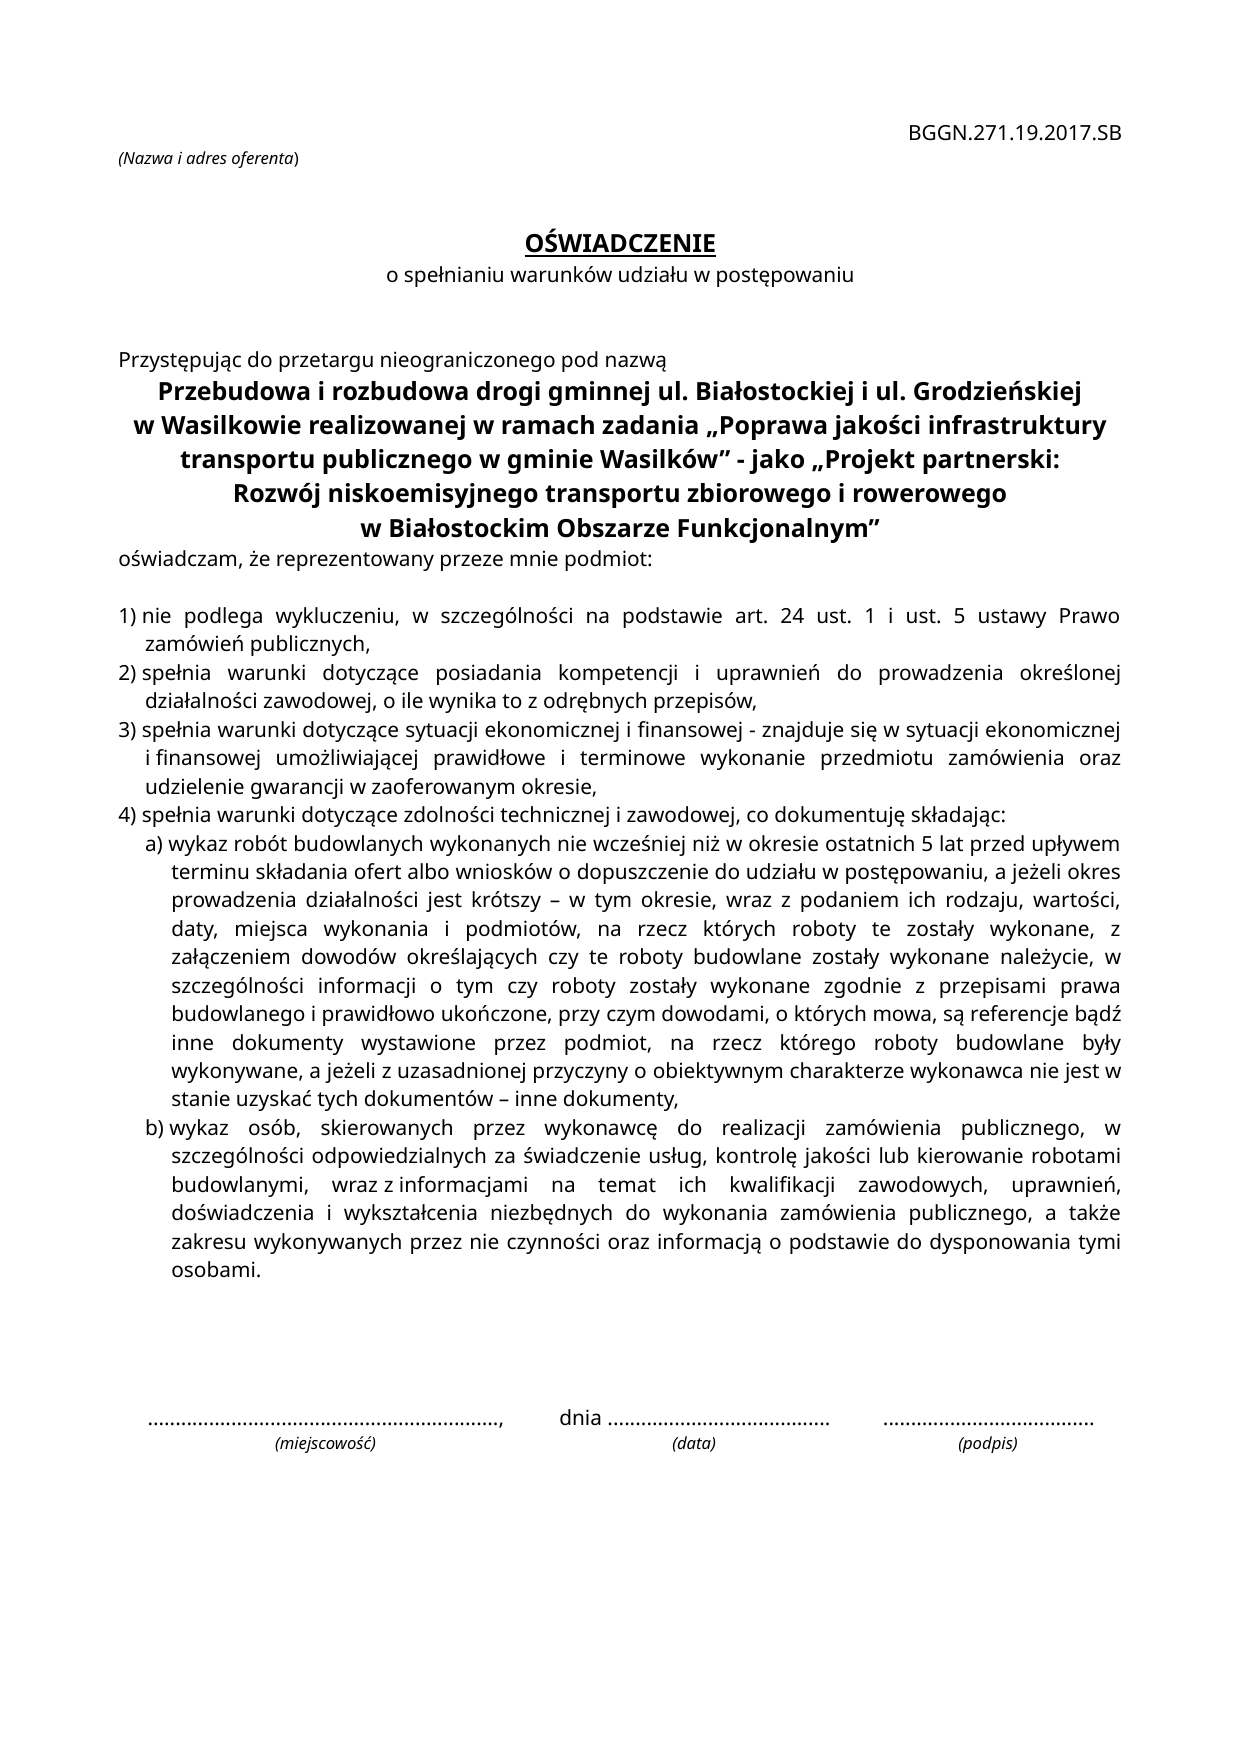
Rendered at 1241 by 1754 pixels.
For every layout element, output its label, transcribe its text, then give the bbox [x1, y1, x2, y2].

text oświadczam, że reprezentowany przeze mnie podmiot: [118, 544, 1122, 573]
table_header dnia ........................................ (data) [534, 1398, 856, 1460]
text Rozwój niskoemisyjnego transportu zbiorowego i rowerowego [118, 476, 1122, 510]
text transportu publicznego w gminie Wasilków” - jako „Projekt partnerski: [118, 442, 1122, 476]
text o spełnianiu warunków udziału w postępowaniu [118, 260, 1122, 289]
table_header ..............................................................., (miejscowość) [118, 1398, 534, 1460]
text BGGN.271.19.2017.SB [118, 118, 1122, 147]
text w Białostockim Obszarze Funkcjonalnym” [118, 510, 1122, 544]
text b) wykaz osób, skierowanych przez wykonawcę do realizacji zamówienia publicznego, w szczególności odpowiedzialnych za świadczenie usług, kontrolę jakości lub kierowanie robotami budowlanymi, wraz z informacjami na temat ich kwalifikacji zawodowych, uprawnień, doświadczenia i wykształcenia niezbędnych do wykonania zamówienia publicznego, a także zakresu wykonywanych przez nie czynności oraz informacją o podstawie do dysponowania tymi osobami. [145, 1113, 1122, 1284]
text OŚWIADCZENIE [118, 226, 1122, 260]
text (Nazwa i adres oferenta) [118, 147, 1122, 169]
text Przystępując do przetargu nieograniczonego pod nazwą [118, 346, 1122, 374]
text Przebudowa i rozbudowa drogi gminnej ul. Białostockiej i ul. Grodzieńskiej [118, 374, 1122, 408]
text 1) nie podlega wykluczeniu, w szczególności na podstawie art. 24 ust. 1 i ust. 5 ustawy Prawo zamówień publicznych, [118, 601, 1122, 658]
table_header ...................................... (podpis) [856, 1398, 1122, 1460]
text w Wasilkowie realizowanej w ramach zadania „Poprawa jakości infrastruktury [118, 408, 1122, 442]
text 2) spełnia warunki dotyczące posiadania kompetencji i uprawnień do prowadzenia określonej działalności zawodowej, o ile wynika to z odrębnych przepisów, [118, 658, 1122, 715]
text 3) spełnia warunki dotyczące sytuacji ekonomicznej i finansowej - znajduje się w sytuacji ekonomicznej i finansowej umożliwiającej prawidłowe i terminowe wykonanie przedmiotu zamówienia oraz udzielenie gwarancji w zaoferowanym okresie, [118, 715, 1122, 800]
text a) wykaz robót budowlanych wykonanych nie wcześniej niż w okresie ostatnich 5 lat przed upływem terminu składania ofert albo wniosków o dopuszczenie do udziału w postępowaniu, a jeżeli okres prowadzenia działalności jest krótszy – w tym okresie, wraz z podaniem ich rodzaju, wartości, daty, miejsca wykonania i podmiotów, na rzecz których roboty te zostały wykonane, z załączeniem dowodów określających czy te roboty budowlane zostały wykonane należycie, w szczególności informacji o tym czy roboty zostały wykonane zgodnie z przepisami prawa budowlanego i prawidłowo ukończone, przy czym dowodami, o których mowa, są referencje bądź inne dokumenty wystawione przez podmiot, na rzecz którego roboty budowlane były wykonywane, a jeżeli z uzasadnionej przyczyny o obiektywnym charakterze wykonawca nie jest w stanie uzyskać tych dokumentów – inne dokumenty, [145, 829, 1122, 1113]
text 4) spełnia warunki dotyczące zdolności technicznej i zawodowej, co dokumentuję składając: [118, 800, 1122, 829]
